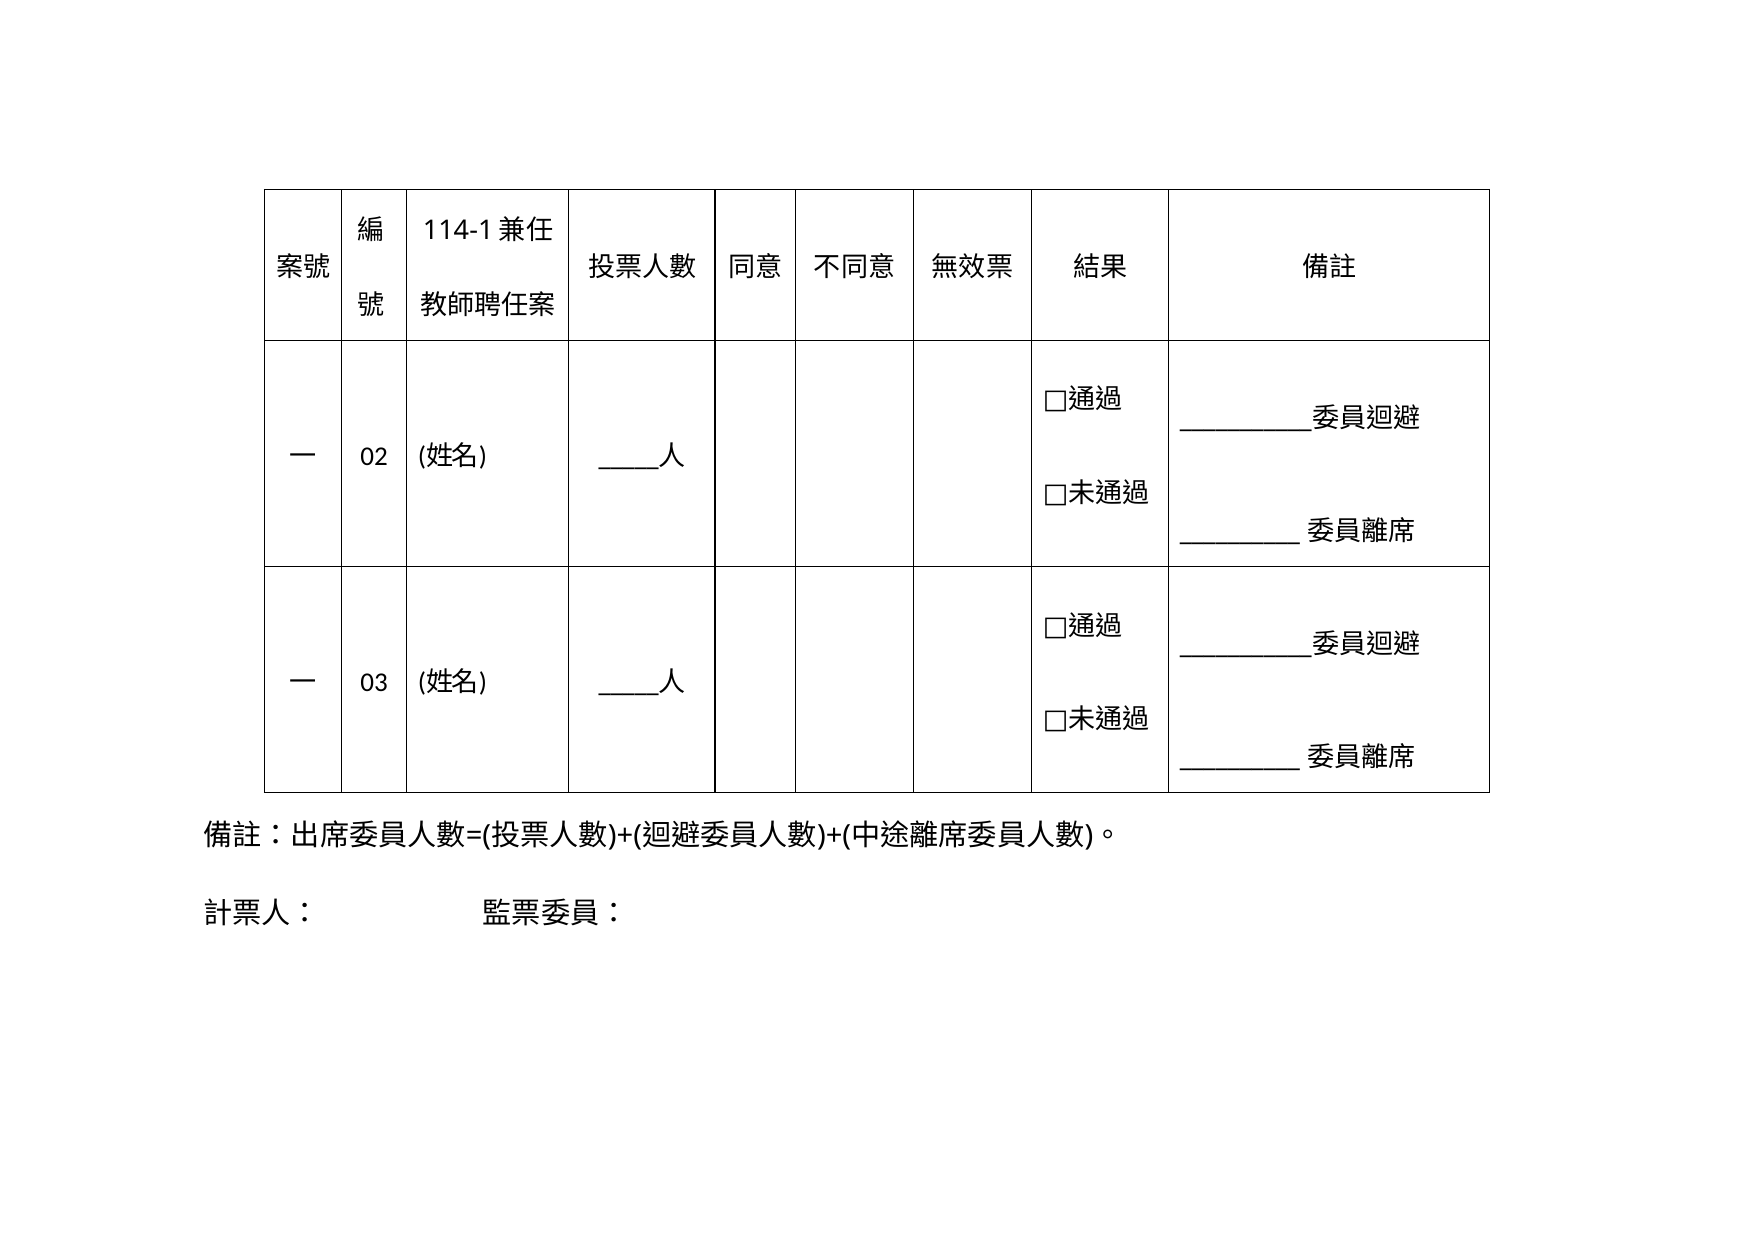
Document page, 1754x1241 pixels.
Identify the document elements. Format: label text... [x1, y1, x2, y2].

table_header 案號 [265, 190, 341, 340]
table_cell □通過 □未通過 [1032, 567, 1168, 792]
table_cell □通過 □未通過 [1032, 341, 1168, 566]
table_cell 02 [342, 341, 406, 566]
table_header 結果 [1032, 190, 1168, 340]
table_cell [914, 567, 1031, 792]
table_header 同意 [716, 190, 795, 340]
text 備註：出席委員人數=(投票人數)+(迴避委員人數)+(中途離席委員人數)。 [150, 812, 1604, 854]
table_cell [716, 567, 795, 792]
table_header 編號 [342, 190, 406, 340]
table_cell _____人 [569, 567, 714, 792]
table_cell [796, 567, 913, 792]
table_cell [914, 341, 1031, 566]
text 計票人： 監票委員： [150, 873, 1604, 948]
table_cell [716, 341, 795, 566]
table_cell 一 [265, 567, 341, 792]
table_cell [796, 341, 913, 566]
table_header 114-1兼任教師聘任案 [407, 190, 568, 340]
table_cell _____人 [569, 341, 714, 566]
table_header 無效票 [914, 190, 1031, 340]
table_header 不同意 [796, 190, 913, 340]
table_cell 一 [265, 341, 341, 566]
table_header 投票人數 [569, 190, 714, 340]
table_cell (姓名) [407, 567, 568, 792]
table_cell (姓名) [407, 341, 568, 566]
table_cell ___________委員迴避 __________ 委員離席 [1169, 341, 1489, 566]
table_header 備註 [1169, 190, 1489, 340]
table_cell ___________委員迴避 __________ 委員離席 [1169, 567, 1489, 792]
table_cell 03 [342, 567, 406, 792]
